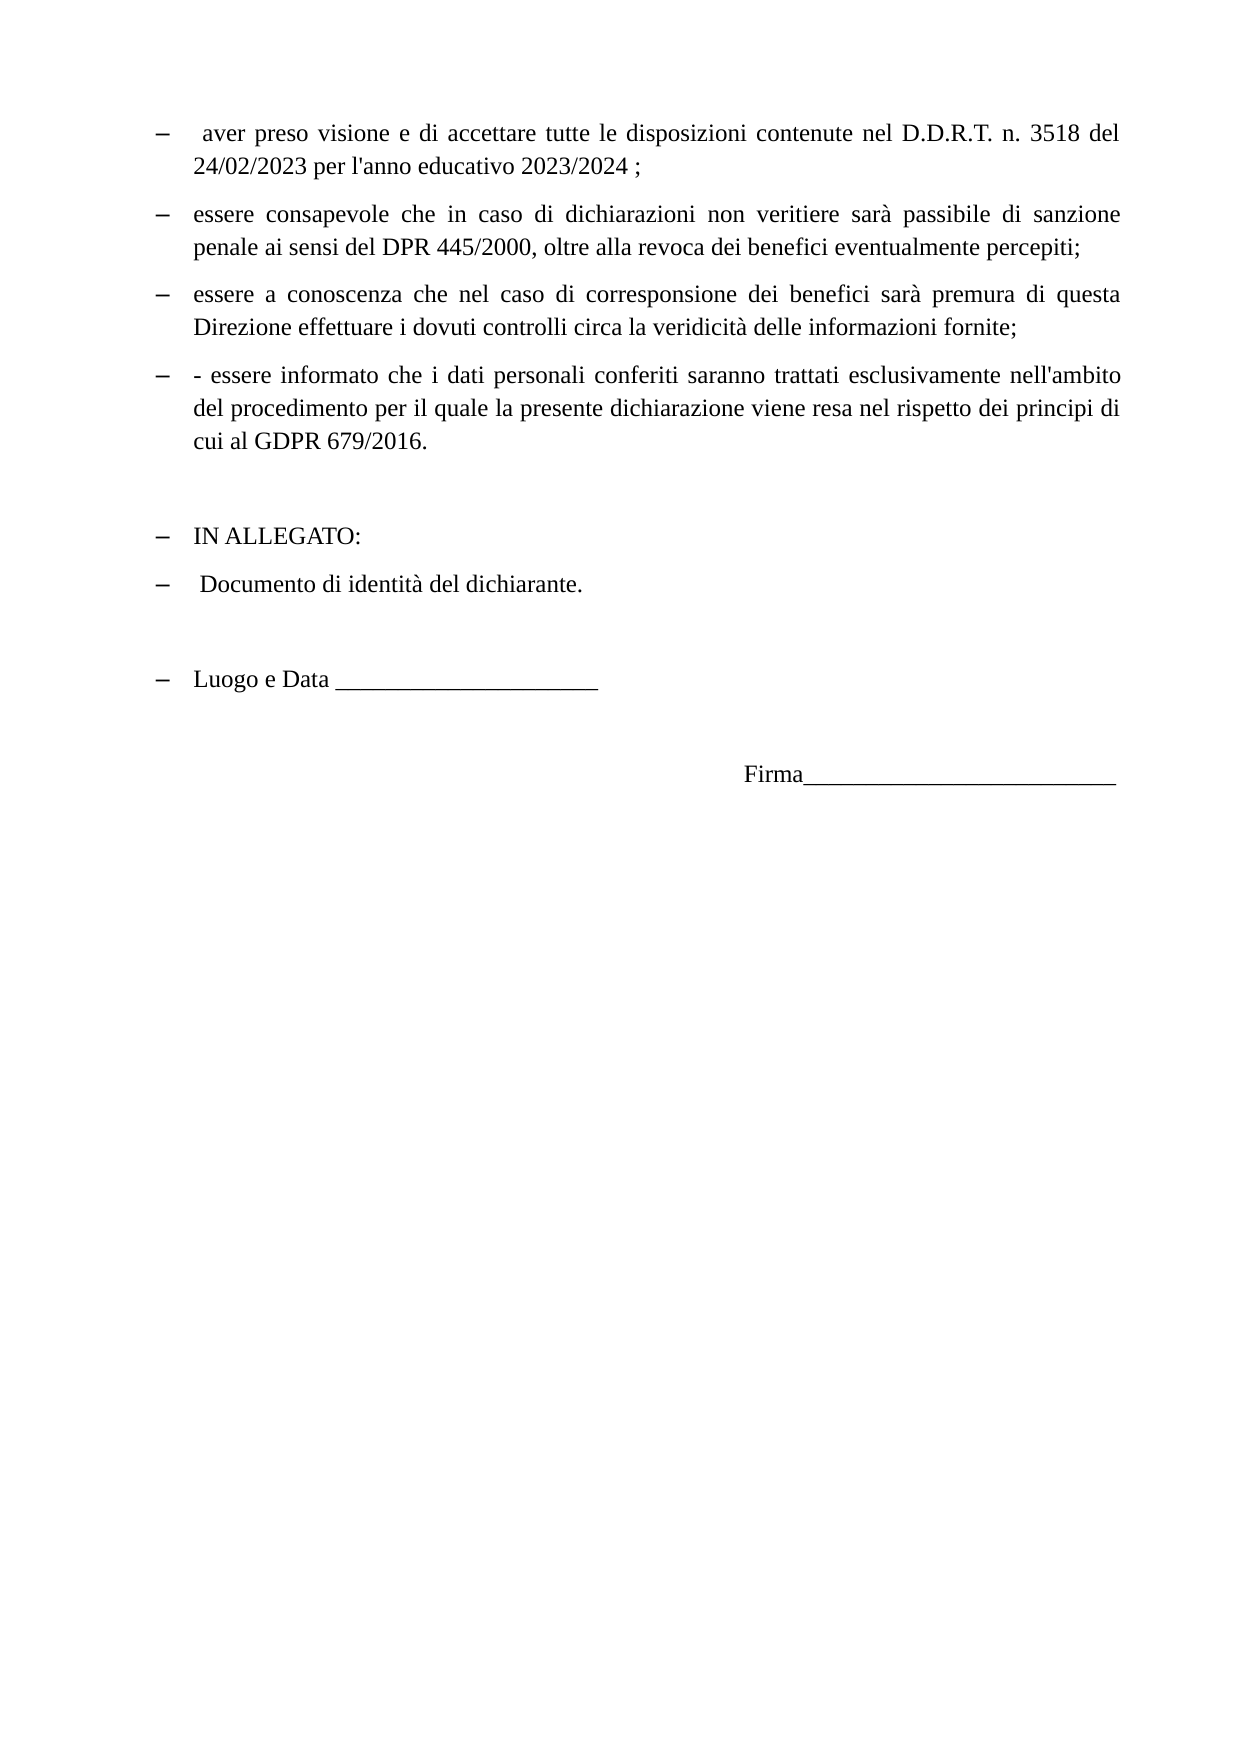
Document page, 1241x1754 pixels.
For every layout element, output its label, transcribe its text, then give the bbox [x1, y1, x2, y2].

list Luogo e Data _____________________ [156, 664, 1122, 693]
list IN ALLEGATO: [156, 521, 1122, 550]
list aver preso visione e di accettare tutte le disposizioni contenute nel D.D.R.T. n. 3518 del 24/02/2023 per l'anno educativo 2023/2024 ; [156, 118, 1122, 180]
list essere a conoscenza che nel caso di corresponsione dei benefici sarà premura di questa Direzione effettuare i dovuti controlli circa la veridicità delle informazioni fornite; [156, 279, 1122, 341]
list Documento di identità del dichiarante. [156, 569, 1122, 598]
list - essere informato che i dati personali conferiti saranno trattati esclusivamente nell'ambito del procedimento per il quale la presente dichiarazione viene resa nel rispetto dei principi di cui al GDPR 679/2016. [156, 360, 1122, 455]
list essere consapevole che in caso di dichiarazioni non veritiere sarà passibile di sanzione penale ai sensi del DPR 445/2000, oltre alla revoca dei benefici eventualmente percepiti; [156, 199, 1122, 261]
text Firma_________________________ [118, 759, 1122, 788]
